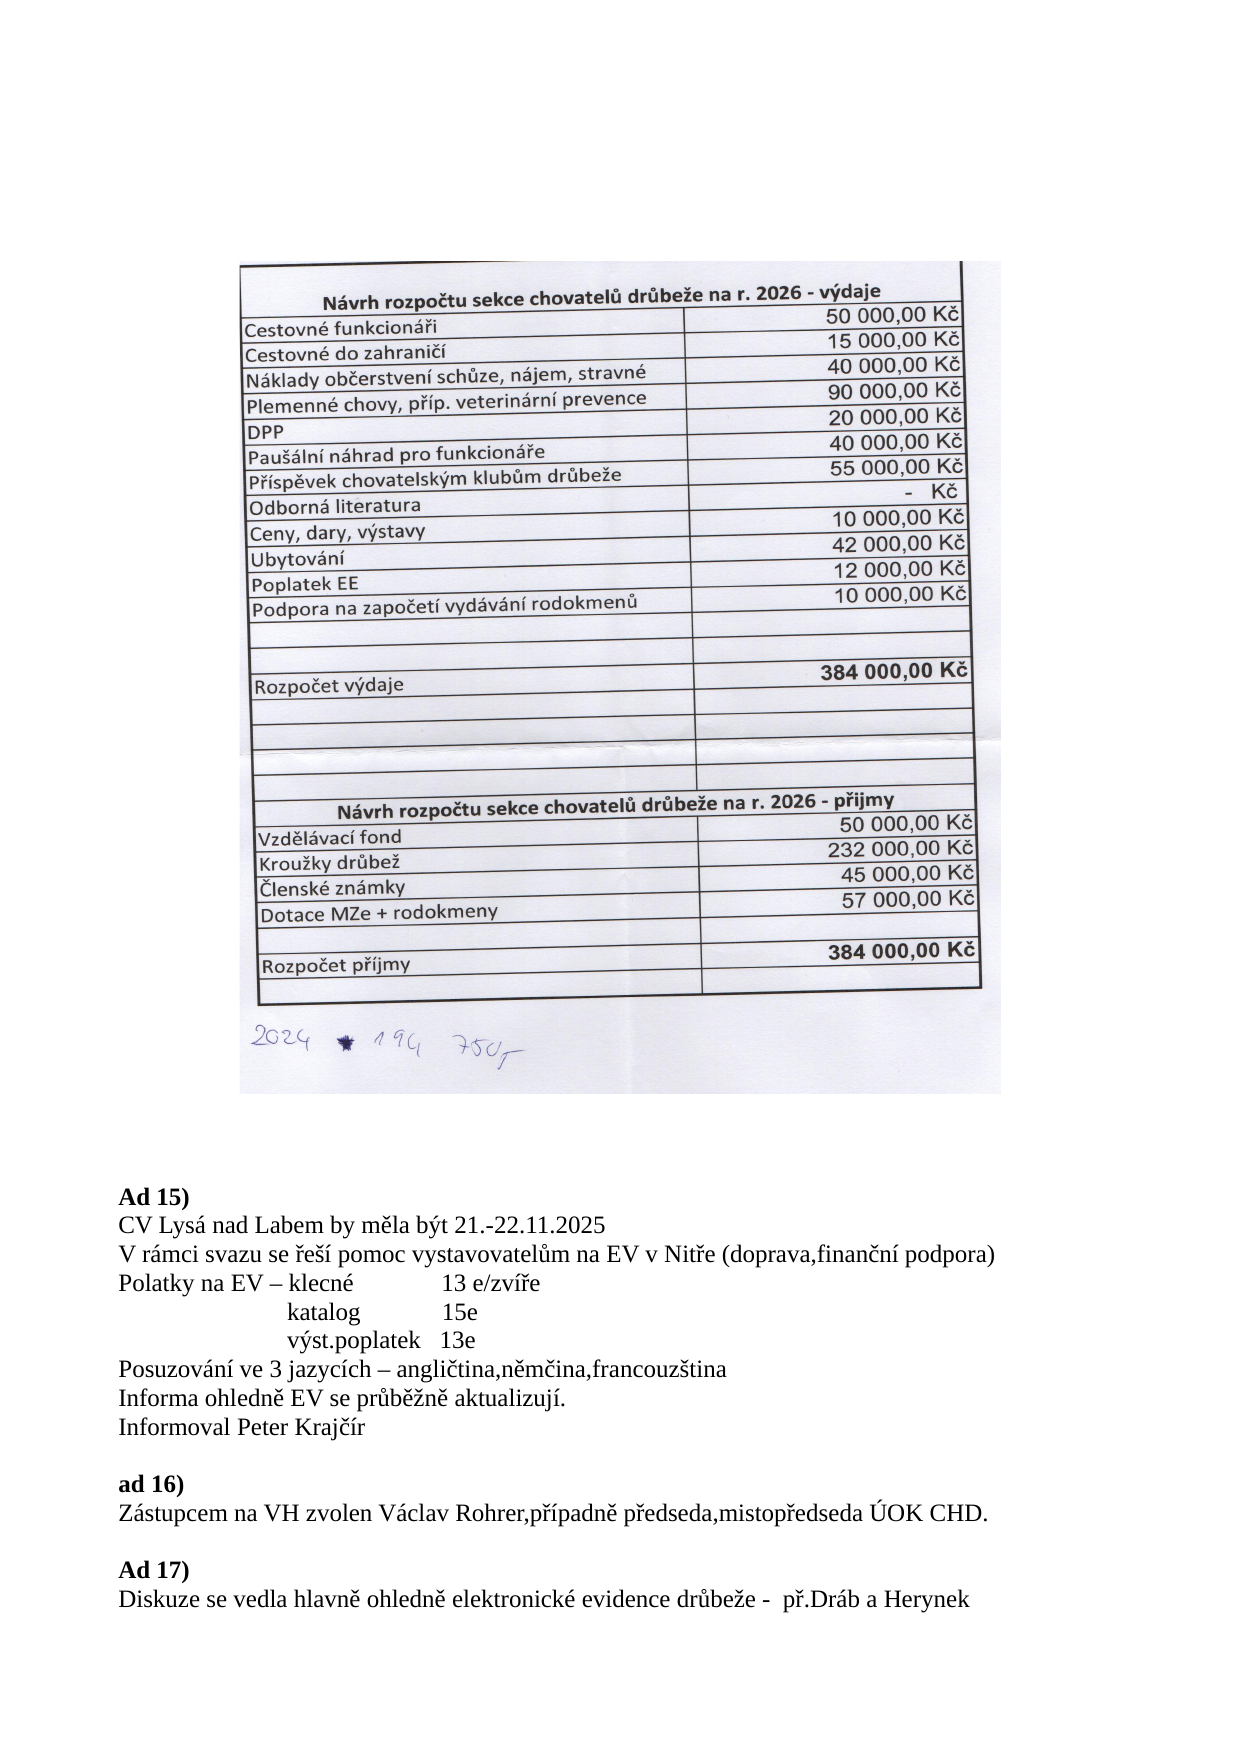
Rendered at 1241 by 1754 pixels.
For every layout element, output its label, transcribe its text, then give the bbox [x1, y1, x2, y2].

text Polatky na EV – klecné 13 e/zvíře [118, 1268, 1122, 1297]
text ad 16) [118, 1469, 1122, 1498]
text Zástupcem na VH zvolen Václav Rohrer,případně předseda,mistopředseda ÚOK CHD. [118, 1498, 1122, 1527]
text Ad 15) [118, 1182, 1122, 1211]
text Diskuze se vedla hlavně ohledně elektronické evidence drůbeže - př.Dráb a Herynek [118, 1584, 1122, 1613]
text V rámci svazu se řeší pomoc vystavovatelům na EV v Nitře (doprava,finanční podpora) [118, 1239, 1122, 1268]
text CV Lysá nad Labem by měla být 21.-22.11.2025 [118, 1211, 1122, 1239]
text Posuzování ve 3 jazycích – angličtina,němčina,francouzština [118, 1354, 1122, 1383]
text Informoval Peter Krajčír [118, 1412, 1122, 1441]
text katalog 15e [118, 1297, 1122, 1326]
text Ad 17) [118, 1556, 1122, 1584]
text výst.poplatek 13e [118, 1326, 1122, 1354]
text Informa ohledně EV se průběžně aktualizují. [118, 1383, 1122, 1412]
